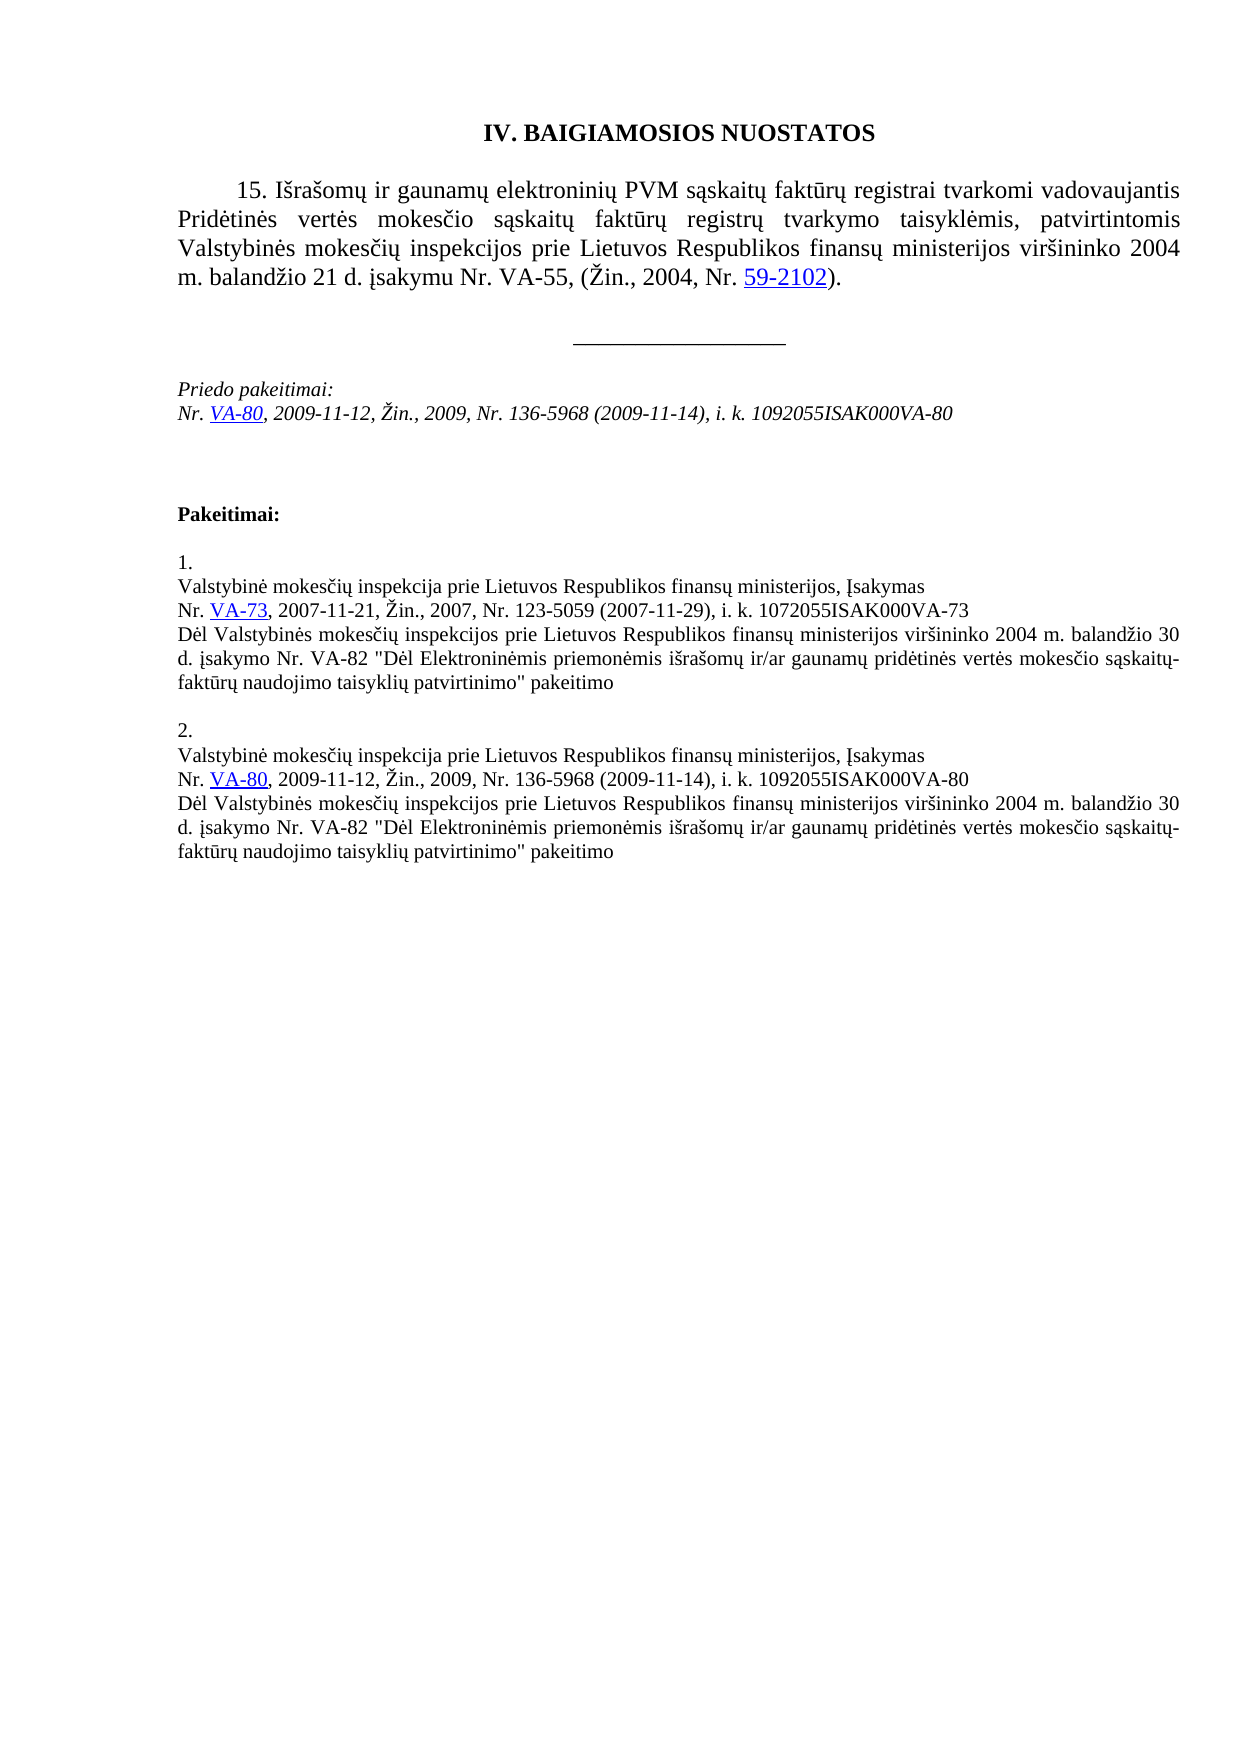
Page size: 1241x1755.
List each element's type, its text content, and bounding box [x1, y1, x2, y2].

text Priedo pakeitimai: [177, 377, 1181, 401]
text Nr. VA-80, 2009-11-12, Žin., 2009, Nr. 136-5968 (2009-11-14), i. k. 1092055ISAK000VA-80 [177, 401, 1181, 425]
text Nr. VA-80, 2009-11-12, Žin., 2009, Nr. 136-5968 (2009-11-14), i. k. 1092055ISAK000VA-80 [177, 767, 1181, 791]
text IV. BAIGIAMOSIOS NUOSTATOS [177, 118, 1181, 147]
text Pakeitimai: [177, 502, 1181, 526]
text Nr. VA-73, 2007-11-21, Žin., 2007, Nr. 123-5059 (2007-11-29), i. k. 1072055ISAK000VA-73 [177, 598, 1181, 622]
text 1. [177, 550, 1181, 574]
text 2. [177, 718, 1181, 742]
text Valstybinė mokesčių inspekcija prie Lietuvos Respublikos finansų ministerijos, Įsakymas [177, 574, 1181, 598]
text _________________ [177, 319, 1181, 348]
text Dėl Valstybinės mokesčių inspekcijos prie Lietuvos Respublikos finansų ministerijos viršininko 2004 m. balandžio 30 d. įsakymo Nr. VA-82 "Dėl Elektroninėmis priemonėmis išrašomų ir/ar gaunamų pridėtinės vertės mokesčio sąskaitų-faktūrų naudojimo taisyklių patvirtinimo" pakeitimo [177, 791, 1181, 863]
text 15. Išrašomų ir gaunamų elektroninių PVM sąskaitų faktūrų registrai tvarkomi vadovaujantis Pridėtinės vertės mokesčio sąskaitų faktūrų registrų tvarkymo taisyklėmis, patvirtintomis Valstybinės mokesčių inspekcijos prie Lietuvos Respublikos finansų ministerijos viršininko 2004 m. balandžio 21 d. įsakymu Nr. VA-55, (Žin., 2004, Nr. 59-2102). [177, 176, 1181, 291]
text Dėl Valstybinės mokesčių inspekcijos prie Lietuvos Respublikos finansų ministerijos viršininko 2004 m. balandžio 30 d. įsakymo Nr. VA-82 "Dėl Elektroninėmis priemonėmis išrašomų ir/ar gaunamų pridėtinės vertės mokesčio sąskaitų-faktūrų naudojimo taisyklių patvirtinimo" pakeitimo [177, 622, 1181, 694]
text Valstybinė mokesčių inspekcija prie Lietuvos Respublikos finansų ministerijos, Įsakymas [177, 742, 1181, 767]
